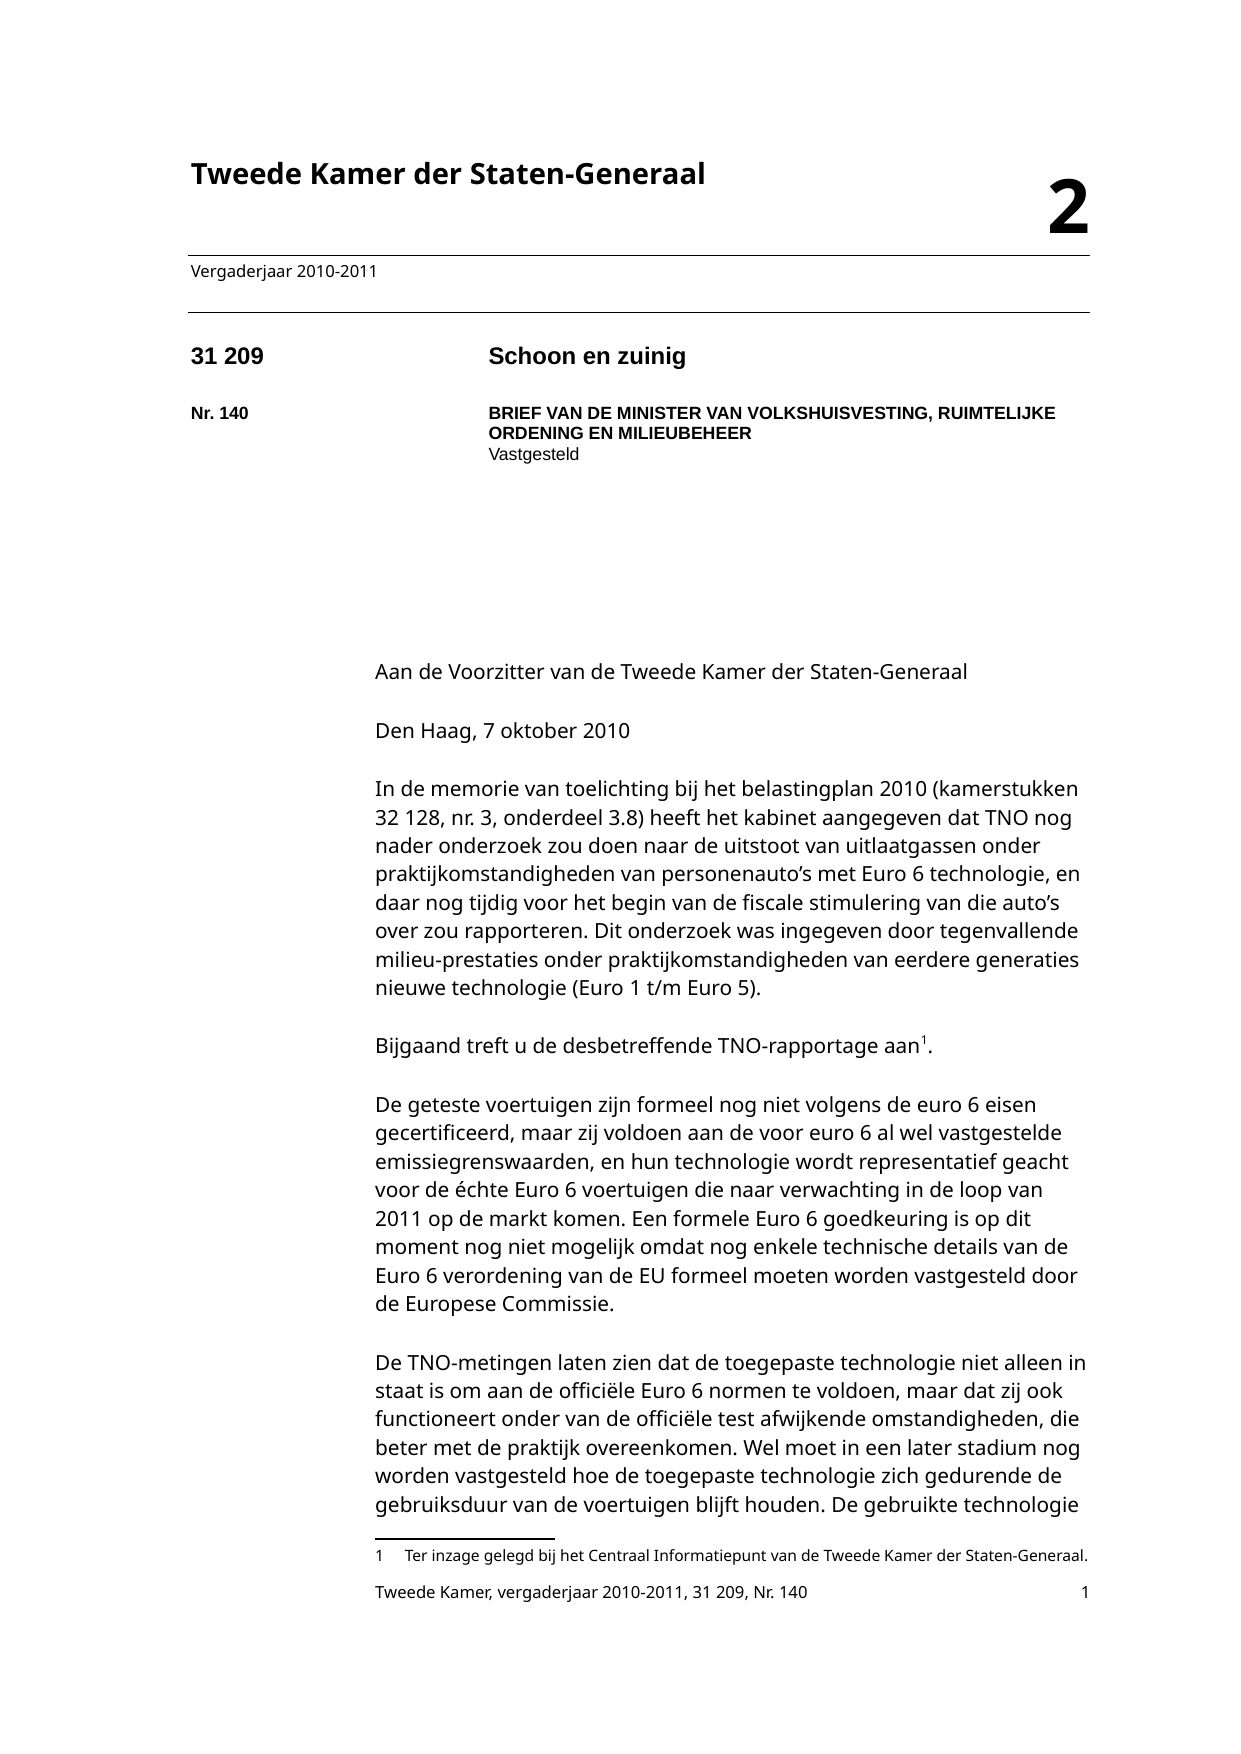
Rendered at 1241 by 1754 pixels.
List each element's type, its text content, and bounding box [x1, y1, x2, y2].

table_header 2 [910, 150, 1090, 255]
text Ter inzage gelegd bij het Centraal Informatiepunt van de Tweede Kamer der Staten-Generaal. [375, 1509, 1090, 1566]
text Den Haag, 7 oktober 2010 [375, 716, 1090, 744]
table_cell Vergaderjaar 2010-2011 [188, 256, 485, 312]
table_cell 31 209 [188, 339, 485, 399]
table_header Tweede Kamer der Staten-Generaal [188, 150, 909, 255]
text In de memorie van toelichting bij het belastingplan 2010 (kamerstukken 32 128, nr. 3, onderdeel 3.8) heeft het kabinet aangegeven dat TNO nog nader onderzoek zou doen naar de uitstoot van uitlaatgassen onder praktijkomstandigheden van personenauto’s met Euro 6 technologie, en daar nog tijdig voor het begin van de fiscale stimulering van die auto’s over zou rapporteren. Dit onderzoek was ingegeven door tegenvallende milieu-prestaties onder praktijkomstandigheden van eerdere generaties nieuwe technologie (Euro 1 t/m Euro 5). [375, 774, 1090, 1002]
text De TNO-metingen laten zien dat de toegepaste technologie niet alleen in staat is om aan de officiële Euro 6 normen te voldoen, maar dat zij ook functioneert onder van de officiële test afwijkende omstandigheden, die beter met de praktijk overeenkomen. Wel moet in een later stadium nog worden vastgesteld hoe de toegepaste technologie zich gedurende de gebruiksduur van de voertuigen blijft houden. De gebruikte technologie wordt echter in andere toepassingen al geruime tijd gebruikt, is robuust, en geeft daarom geen aanleiding tot bijzondere zorg. [375, 1348, 1090, 1490]
table_cell Schoon en zuinig [485, 339, 1090, 399]
table_cell [485, 256, 1090, 312]
text Bijgaand treft u de desbetreffende TNO-rapportage aan. [375, 1032, 1090, 1060]
table_cell BRIEF VAN DE MINISTER VAN VOLKSHUISVESTING, RUIMTELIJKE ORDENING EN MILIEUBEHEER Vastgesteld [485, 399, 1090, 539]
table_cell [188, 313, 485, 339]
text Aan de Voorzitter van de Tweede Kamer der Staten-Generaal [375, 657, 1090, 686]
table_cell Nr. 140 [188, 399, 485, 539]
text De geteste voertuigen zijn formeel nog niet volgens de euro 6 eisen gecertificeerd, maar zij voldoen aan de voor euro 6 al wel vastgestelde emissiegrenswaarden, en hun technologie wordt representatief geacht voor de échte Euro 6 voertuigen die naar verwachting in de loop van 2011 op de markt komen. Een formele Euro 6 goedkeuring is op dit moment nog niet mogelijk omdat nog enkele technische details van de Euro 6 verordening van de EU formeel moeten worden vastgesteld door de Europese Commissie. [375, 1090, 1090, 1318]
table_cell [485, 313, 1090, 339]
